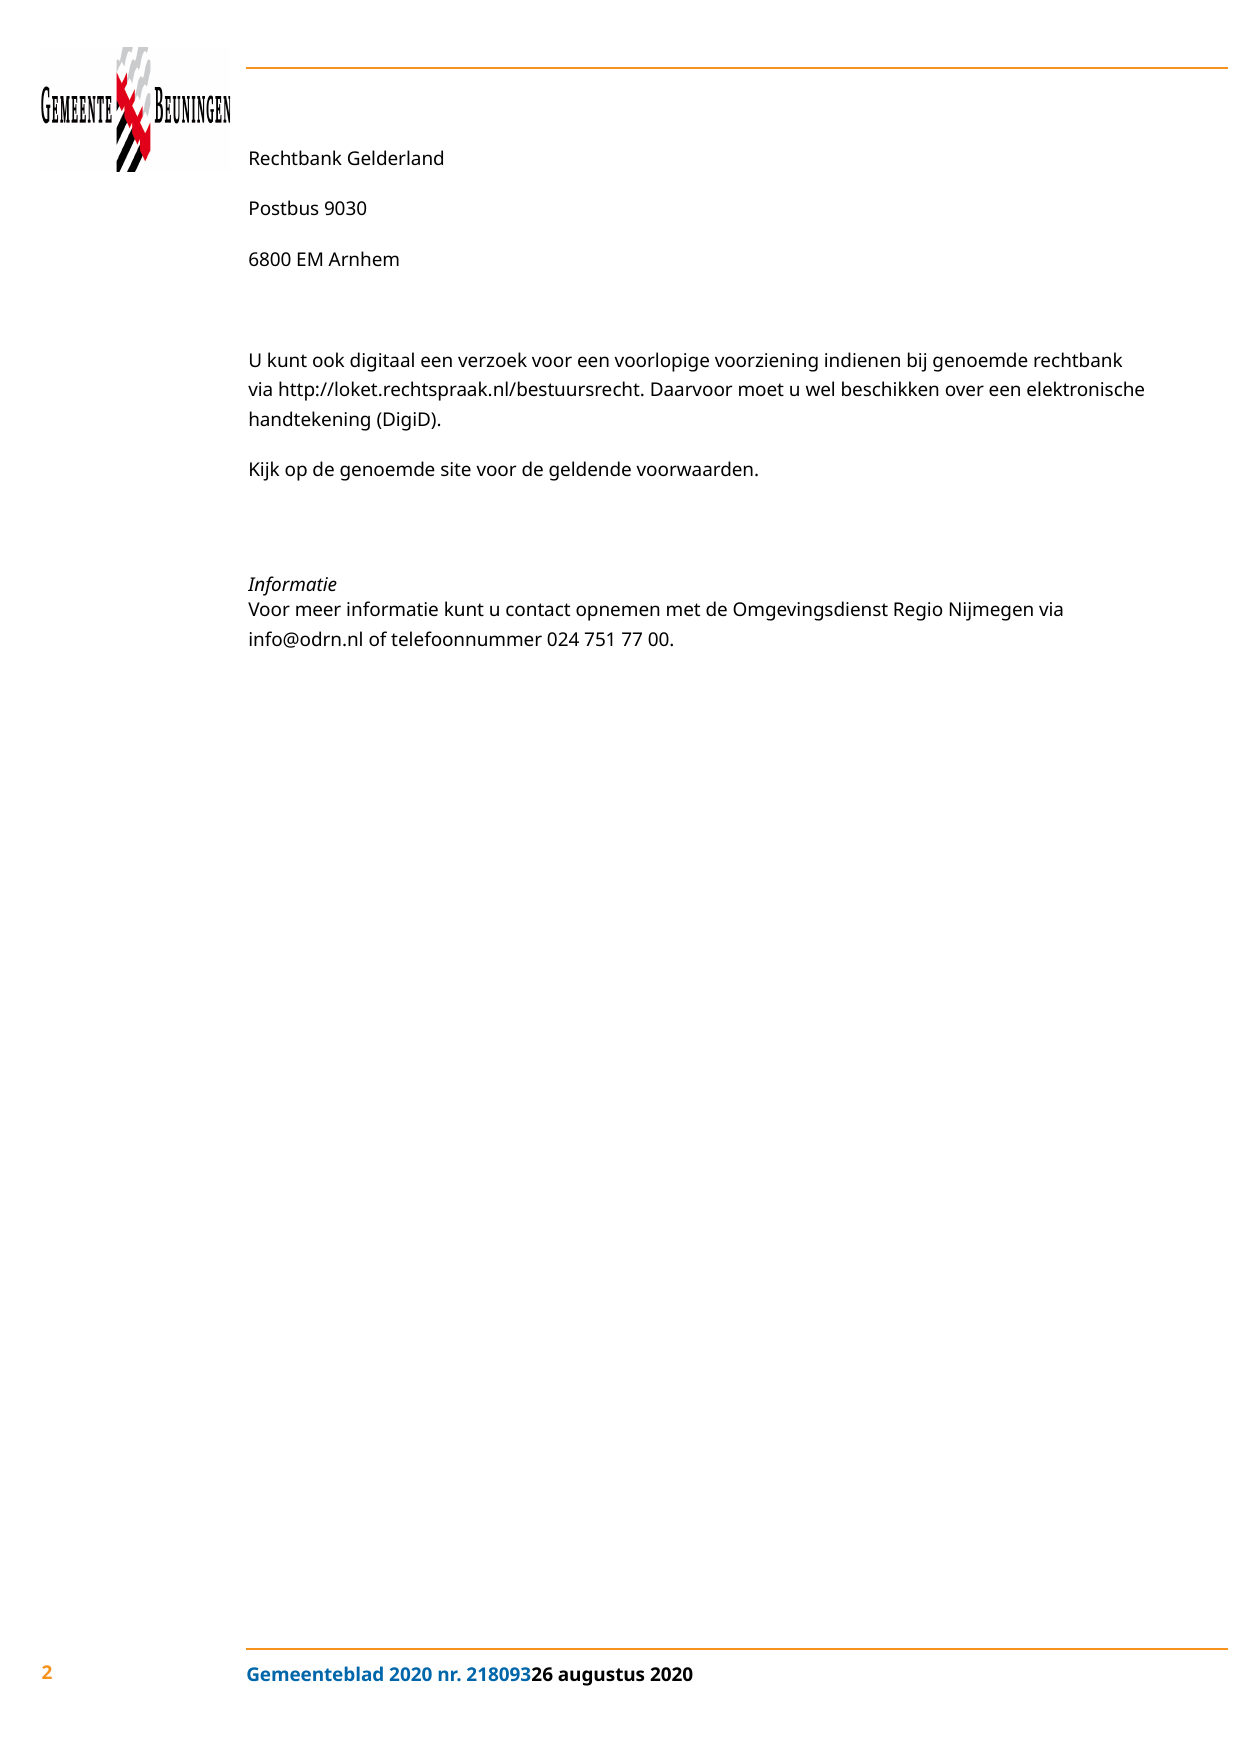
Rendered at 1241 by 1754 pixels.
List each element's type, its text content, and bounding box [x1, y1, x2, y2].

text Informatie [248, 571, 1152, 597]
text U kunt ook digitaal een verzoek voor een voorlopige voorziening indienen bij genoemde rechtbank via http://loket.rechtspraak.nl/bestuursrecht. Daarvoor moet u wel beschikken over een elektronische handtekening (DigiD). [248, 347, 1152, 432]
text Postbus 9030 [248, 196, 1152, 221]
text Voor meer informatie kunt u contact opnemen met de Omgevingsdienst Regio Nijmegen via info@odrn.nl of telefoonnummer 024 751 77 00. [248, 597, 1152, 652]
text Rechtbank Gelderland [248, 145, 1152, 171]
text Kijk op de genoemde site voor de geldende voorwaarden. [248, 456, 1152, 482]
text 6800 EM Arnhem [248, 246, 1152, 272]
picture [41, 47, 231, 172]
